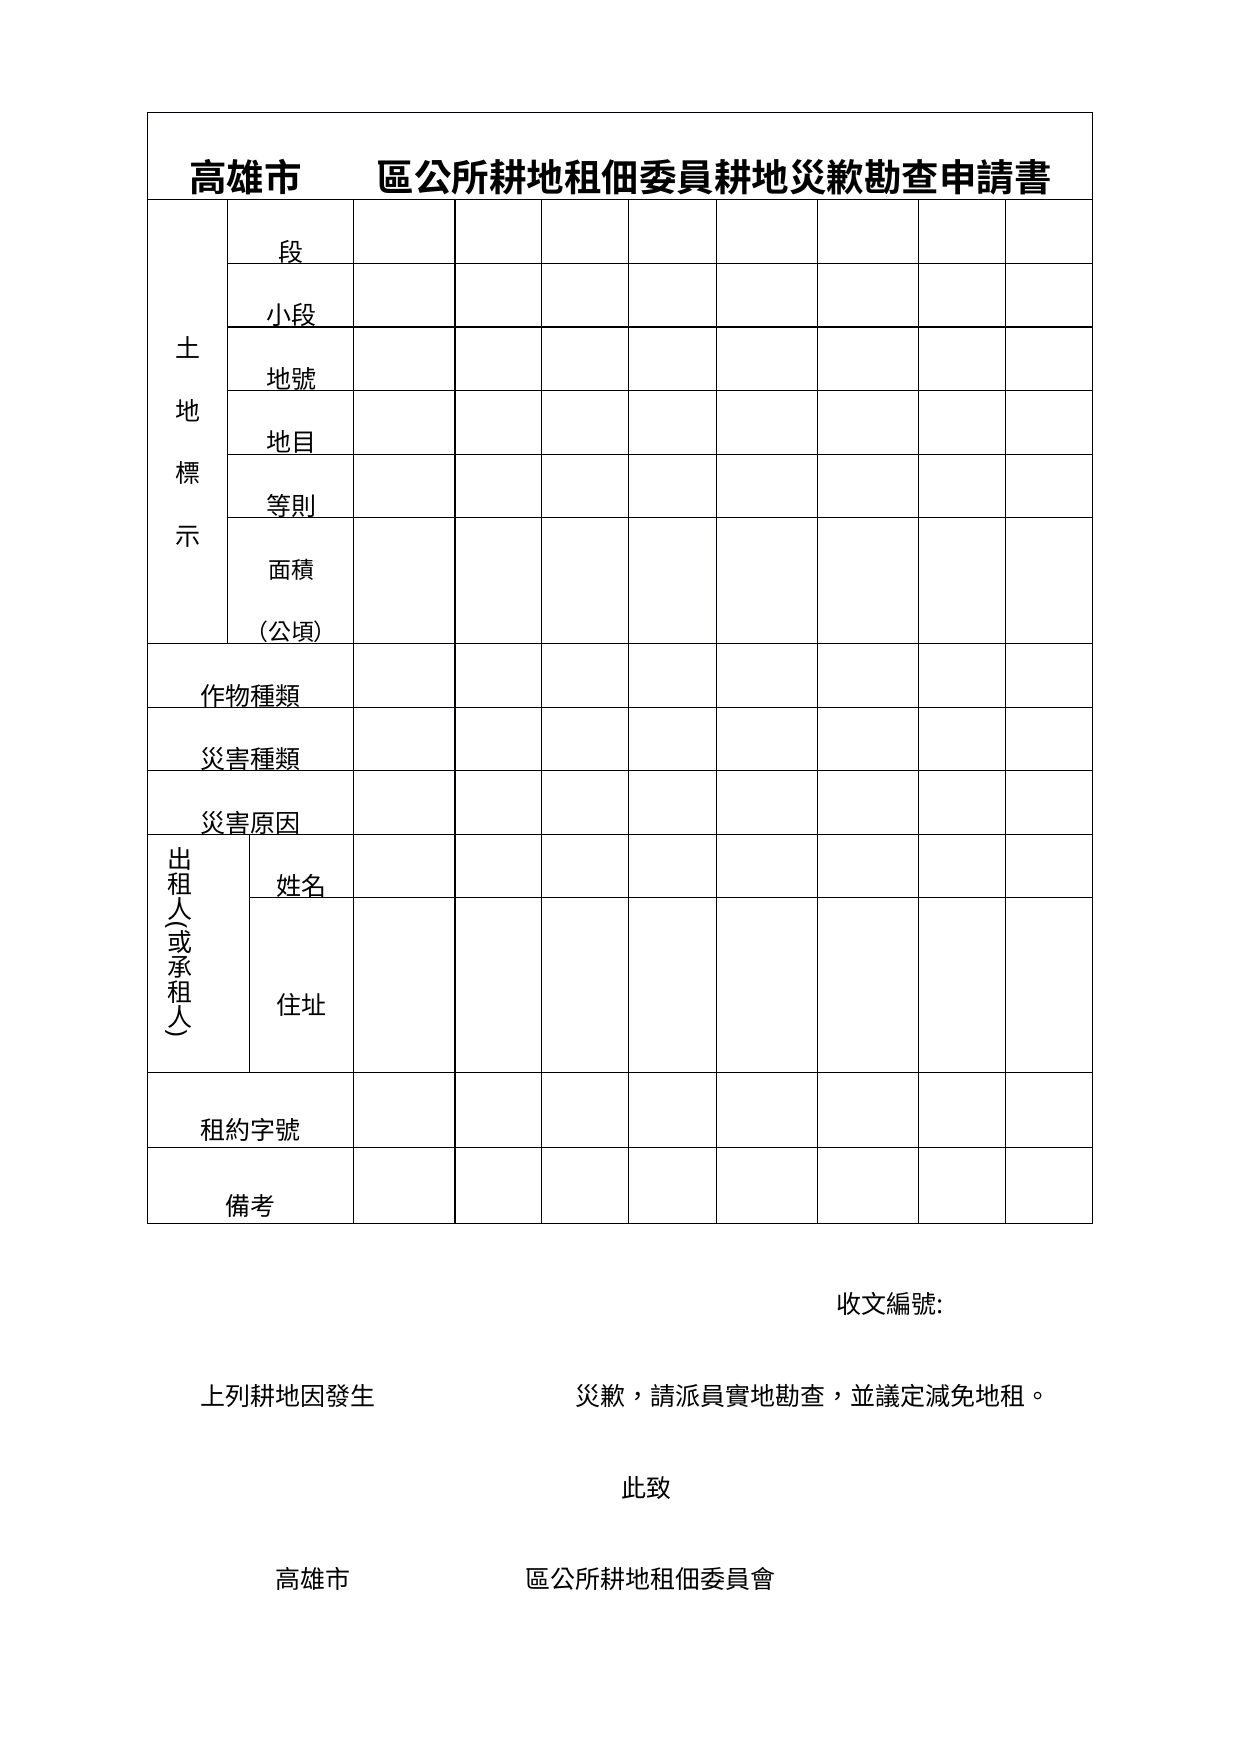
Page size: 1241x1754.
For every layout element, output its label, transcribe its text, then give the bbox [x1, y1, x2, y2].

table_cell [629, 771, 716, 834]
table_cell [717, 455, 817, 517]
table_cell 土 地 標 示 [148, 200, 227, 643]
table_cell [354, 455, 454, 517]
table_cell 備考 [148, 1148, 353, 1223]
table_cell [456, 1073, 541, 1147]
table_cell [1006, 644, 1092, 707]
table_cell [354, 1073, 454, 1147]
table_cell 災害種類 [148, 708, 353, 770]
table_cell [818, 518, 918, 643]
table_cell [629, 391, 716, 453]
table_cell [818, 200, 918, 263]
table_cell [717, 328, 817, 390]
table_cell [354, 328, 454, 390]
table_cell 地目 [228, 391, 353, 453]
table_cell [354, 708, 454, 770]
table_cell 等則 [228, 455, 353, 517]
table_cell 段 [228, 200, 353, 263]
table_cell [542, 835, 628, 897]
table_cell [629, 1148, 716, 1223]
table_cell [1006, 200, 1092, 263]
table_cell [354, 898, 454, 1072]
table_cell [818, 835, 918, 897]
table_cell [717, 264, 817, 326]
table_cell [354, 835, 454, 897]
table_cell [629, 1073, 716, 1147]
table_cell [354, 391, 454, 453]
table_cell [1006, 1073, 1092, 1147]
table_cell [354, 518, 454, 643]
table_cell [818, 391, 918, 453]
table_cell [542, 771, 628, 834]
table_cell [1006, 835, 1092, 897]
table_cell 地號 [228, 328, 353, 390]
table_cell [456, 644, 541, 707]
table_cell [456, 771, 541, 834]
table_cell [456, 328, 541, 390]
table_cell [354, 771, 454, 834]
table_cell [542, 708, 628, 770]
table_cell [354, 1148, 454, 1223]
table_cell [542, 455, 628, 517]
table_cell [818, 264, 918, 326]
table_cell [542, 264, 628, 326]
table_cell 小段 [228, 264, 353, 326]
table_cell [818, 328, 918, 390]
table_cell [818, 644, 918, 707]
text 上列耕地因發生 災歉，請派員實地勘查，並議定減免地租。 [200, 1345, 1092, 1407]
table_cell [629, 200, 716, 263]
table_cell [919, 771, 1005, 834]
table_cell [1006, 518, 1092, 643]
table_cell [542, 898, 628, 1072]
table_cell 住址 [250, 898, 353, 1072]
table_cell 姓名 [250, 835, 353, 897]
table_cell [629, 455, 716, 517]
table_cell [542, 644, 628, 707]
table_cell [1006, 771, 1092, 834]
table_cell [717, 835, 817, 897]
table_cell [818, 1148, 918, 1223]
table_cell [1006, 391, 1092, 453]
table_cell [1006, 264, 1092, 326]
table_cell 租約字號 [148, 1073, 353, 1147]
text 此致 [200, 1436, 1092, 1499]
table_cell [629, 898, 716, 1072]
table_cell [629, 835, 716, 897]
table_cell 作物種類 [148, 644, 353, 707]
table_cell [542, 1148, 628, 1223]
table_cell [542, 391, 628, 453]
table_cell [542, 1073, 628, 1147]
table_cell 面積 （公頃） [228, 518, 353, 643]
table_cell [919, 200, 1005, 263]
text 收文編號: [148, 1253, 942, 1316]
table_cell [919, 518, 1005, 643]
table_cell [919, 391, 1005, 453]
table_cell [629, 644, 716, 707]
text 高雄市 區公所耕地租佃委員會 [200, 1528, 1092, 1591]
table_cell [542, 328, 628, 390]
table_cell [456, 264, 541, 326]
table_cell [354, 200, 454, 263]
table_cell [919, 644, 1005, 707]
table_cell 出租人(或承租人) [148, 835, 249, 1072]
table_cell 災害原因 [148, 771, 353, 834]
table_cell [1006, 328, 1092, 390]
table_cell [818, 898, 918, 1072]
table_cell [629, 518, 716, 643]
table_cell [456, 898, 541, 1072]
table_cell [1006, 1148, 1092, 1223]
table_cell [818, 455, 918, 517]
table_cell [717, 1073, 817, 1147]
table_cell [919, 898, 1005, 1072]
table_cell [919, 264, 1005, 326]
table_cell [456, 391, 541, 453]
table_cell [456, 200, 541, 263]
table_cell [542, 518, 628, 643]
table_cell [919, 1073, 1005, 1147]
table_cell [717, 200, 817, 263]
table_cell [818, 771, 918, 834]
table_cell [717, 1148, 817, 1223]
table_cell [456, 708, 541, 770]
table_cell [1006, 455, 1092, 517]
table_cell [717, 644, 817, 707]
table_cell [354, 264, 454, 326]
table_cell [1006, 708, 1092, 770]
table_cell [919, 708, 1005, 770]
table_cell [456, 835, 541, 897]
table_cell [354, 644, 454, 707]
table_cell [629, 328, 716, 390]
table_cell [818, 708, 918, 770]
table_cell [717, 771, 817, 834]
table_cell [629, 708, 716, 770]
table_cell [717, 708, 817, 770]
table_cell [919, 835, 1005, 897]
table_cell [717, 518, 817, 643]
table_header 高雄市 區公所耕地租佃委員耕地災歉勘查申請書 [148, 113, 1092, 199]
table_cell [542, 200, 628, 263]
table_cell [456, 1148, 541, 1223]
table_cell [717, 391, 817, 453]
table_cell [919, 455, 1005, 517]
table_cell [456, 455, 541, 517]
table_cell [1006, 898, 1092, 1072]
table_cell [919, 1148, 1005, 1223]
table_cell [818, 1073, 918, 1147]
table_cell [919, 328, 1005, 390]
table_cell [629, 264, 716, 326]
table_cell [717, 898, 817, 1072]
table_cell [456, 518, 541, 643]
